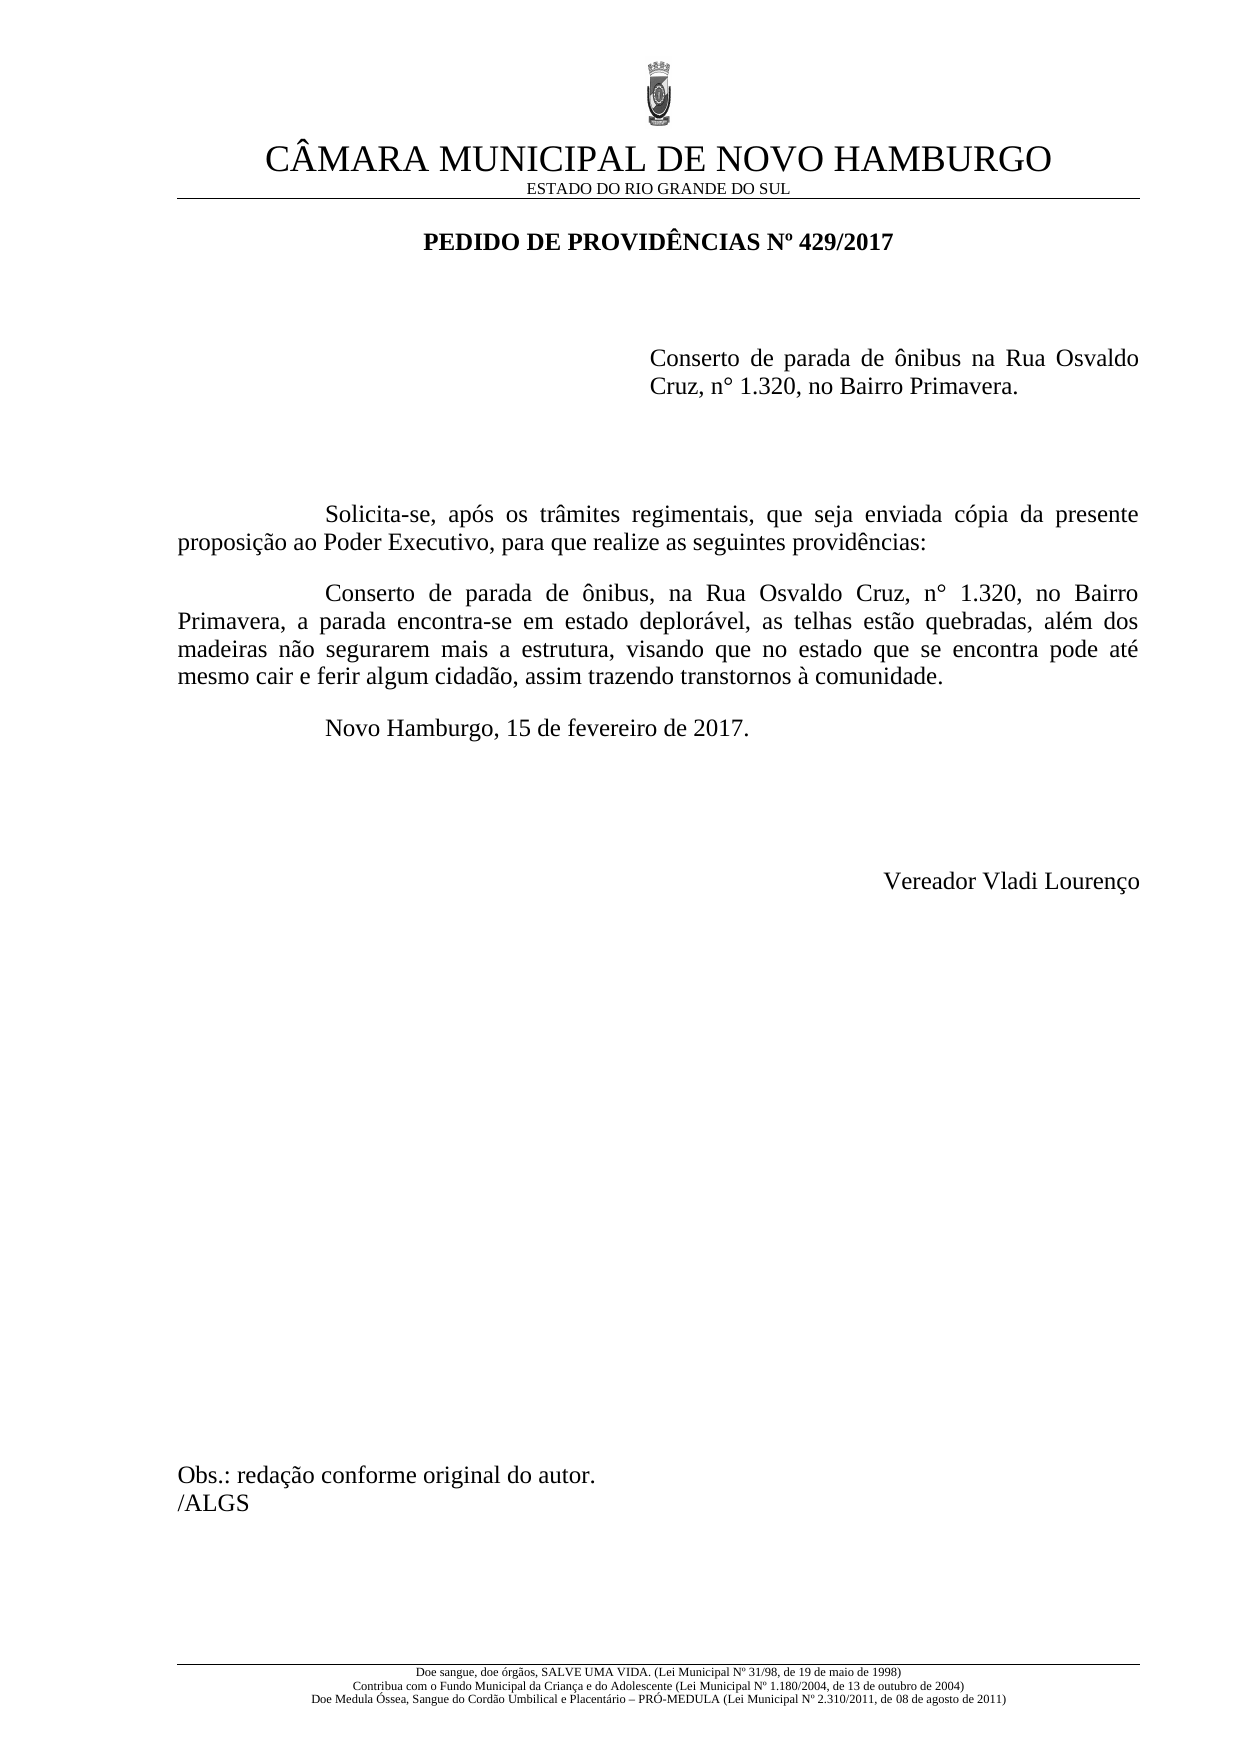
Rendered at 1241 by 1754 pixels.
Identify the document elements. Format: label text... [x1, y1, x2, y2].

text Vereador Vladi Lourenço [177, 867, 1140, 895]
text PEDIDO DE PROVIDÊNCIAS Nº 429/2017 [177, 228, 1140, 256]
text Solicita-se, após os trâmites regimentais, que seja enviada cópia da presente proposição ao Poder Executivo, para que realize as seguintes providências: [177, 500, 1140, 556]
text Obs.: redação conforme original do autor. [177, 1461, 1140, 1489]
text /ALGS [177, 1489, 1140, 1516]
text Conserto de parada de ônibus na Rua Osvaldo Cruz, n° 1.320, no Bairro Primavera. [649, 344, 1140, 400]
text Conserto de parada de ônibus, na Rua Osvaldo Cruz, n° 1.320, no Bairro Primavera, a parada encontra-se em estado deplorável, as telhas estão quebradas, além dos madeiras não segurarem mais a estrutura, visando que no estado que se encontra pode até mesmo cair e ferir algum cidadão, assim trazendo transtornos à comunidade. [177, 579, 1140, 690]
text Novo Hamburgo, 15 de fevereiro de 2017. [177, 714, 1140, 741]
